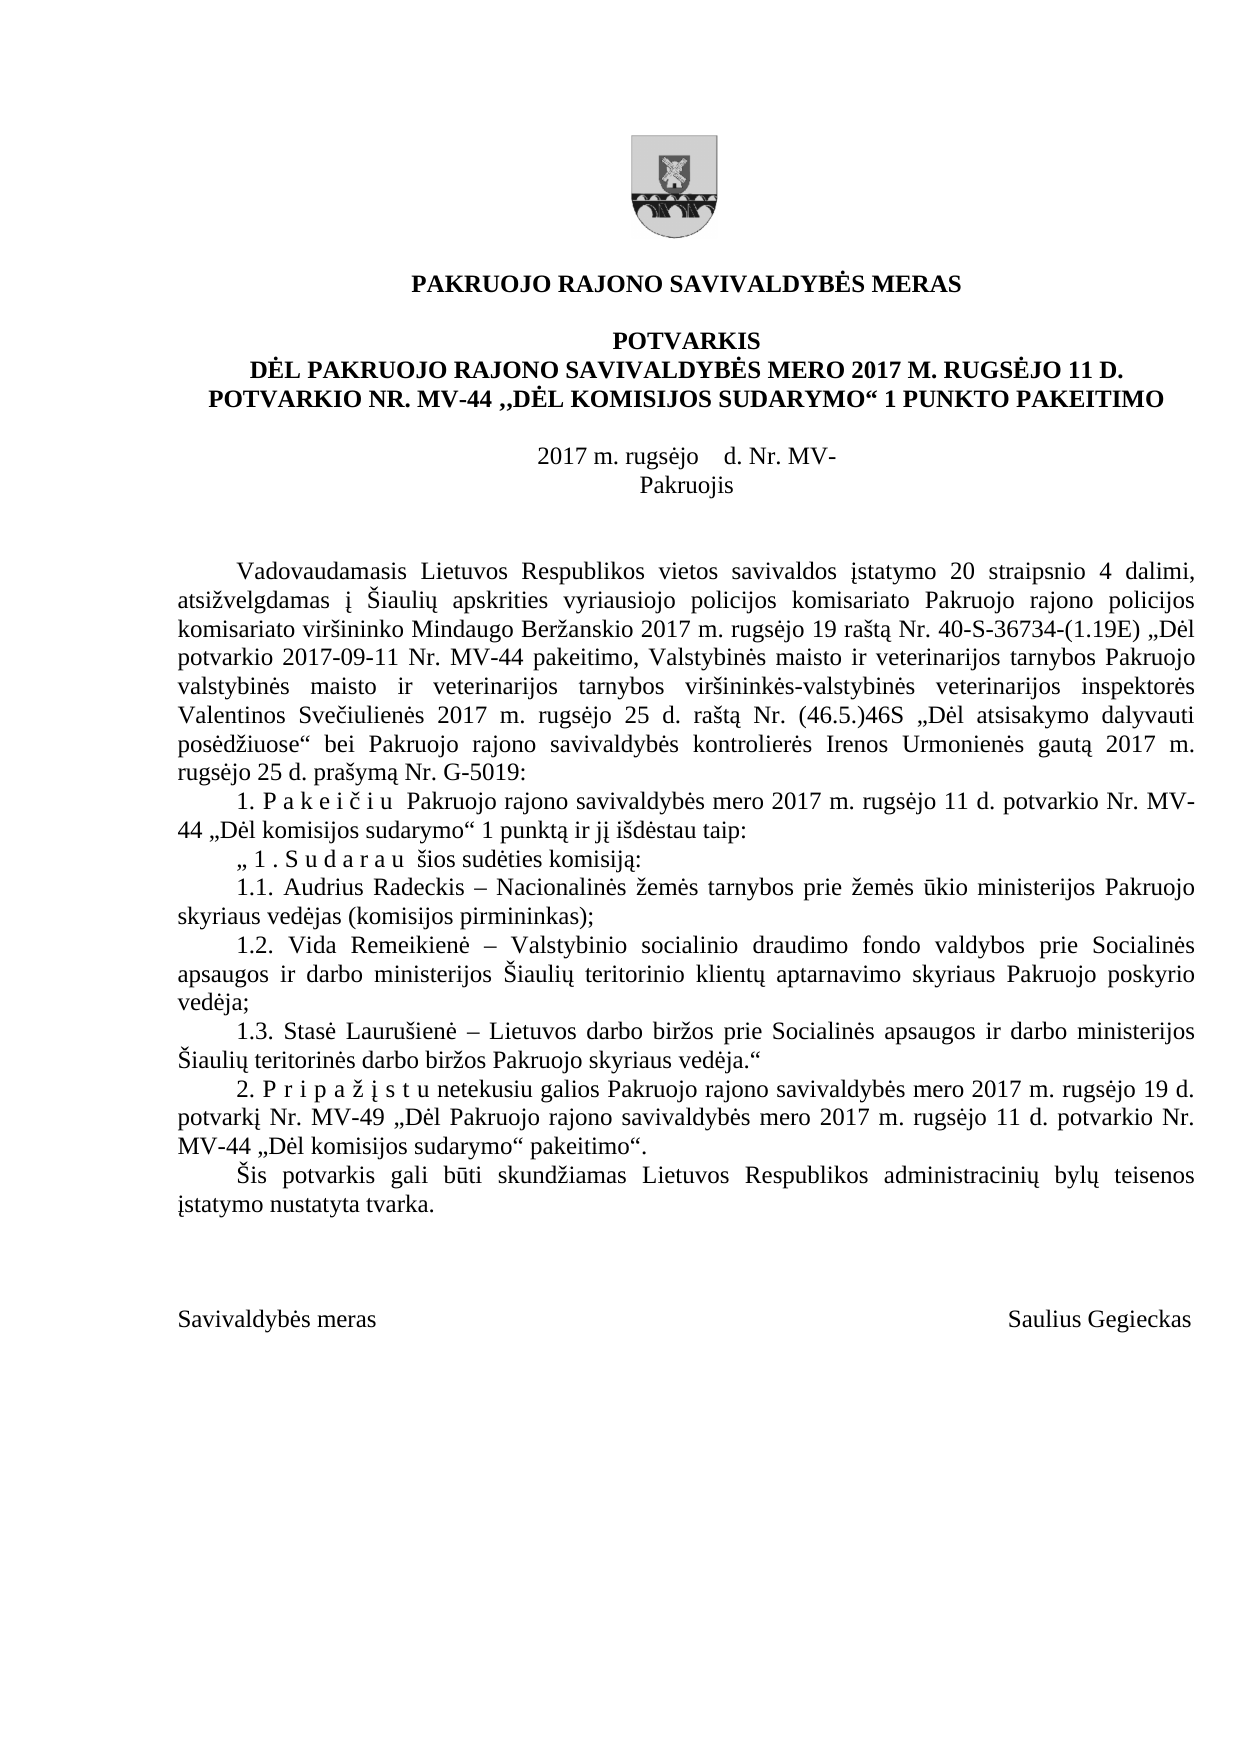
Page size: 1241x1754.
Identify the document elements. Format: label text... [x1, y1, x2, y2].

text POTVARKIS [177, 326, 1196, 355]
text DĖL PAKRUOJO RAJONO SAVIVALDYBĖS MERO 2017 M. RUGSĖJO 11 D. POTVARKIO NR. MV-44 ‚,DĖL KOMISIJOS SUDARYMO“ 1 PUNKTO PAKEITIMO [177, 355, 1196, 412]
text 1.2. Vida Remeikienė – Valstybinio socialinio draudimo fondo valdybos prie Socialinės apsaugos ir darbo ministerijos Šiaulių teritorinio klientų aptarnavimo skyriaus Pakruojo poskyrio vedėja; [177, 930, 1196, 1016]
text Pakruojis [177, 470, 1196, 499]
text PAKRUOJO RAJONO SAVIVALDYBĖS MERAS [177, 269, 1196, 297]
text Savivaldybės meras Saulius Gegieckas [177, 1304, 1196, 1332]
text 2017 m. rugsėjo d. Nr. MV- [177, 441, 1196, 470]
text 1. Pakeičiu Pakruojo rajono savivaldybės mero 2017 m. rugsėjo 11 d. potvarkio Nr. MV-44 „Dėl komisijos sudarymo“ 1 punktą ir jį išdėstau taip: [177, 786, 1196, 844]
text 1.3. Stasė Laurušienė – Lietuvos darbo biržos prie Socialinės apsaugos ir darbo ministerijos Šiaulių teritorinės darbo biržos Pakruojo skyriaus vedėja.“ [177, 1016, 1196, 1074]
text 1.1. Audrius Radeckis – Nacionalinės žemės tarnybos prie žemės ūkio ministerijos Pakruojo skyriaus vedėjas (komisijos pirmininkas); [177, 872, 1196, 930]
text Šis potvarkis gali būti skundžiamas Lietuvos Respublikos administracinių bylų teisenos įstatymo nustatyta tvarka. [177, 1160, 1196, 1217]
text 2. P r i p a ž į s t u netekusiu galios Pakruojo rajono savivaldybės mero 2017 m. rugsėjo 19 d. potvarkį Nr. MV-49 „Dėl Pakruojo rajono savivaldybės mero 2017 m. rugsėjo 11 d. potvarkio Nr. MV-44 „Dėl komisijos sudarymo“ pakeitimo“. [177, 1074, 1196, 1160]
text „1.Sudarau šios sudėties komisiją: [177, 844, 1196, 872]
text Vadovaudamasis Lietuvos Respublikos vietos savivaldos įstatymo 20 straipsnio 4 dalimi, atsižvelgdamas į Šiaulių apskrities vyriausiojo policijos komisariato Pakruojo rajono policijos komisariato viršininko Mindaugo Beržanskio 2017 m. rugsėjo 19 raštą Nr. 40-S-36734-(1.19E) „Dėl potvarkio 2017-09-11 Nr. MV-44 pakeitimo, Valstybinės maisto ir veterinarijos tarnybos Pakruojo valstybinės maisto ir veterinarijos tarnybos viršininkės-valstybinės veterinarijos inspektorės Valentinos Svečiulienės 2017 m. rugsėjo 25 d. raštą Nr. (46.5.)46S „Dėl atsisakymo dalyvauti posėdžiuose“ bei Pakruojo rajono savivaldybės kontrolierės Irenos Urmonienės gautą 2017 m. rugsėjo 25 d. prašymą Nr. G-5019: [177, 556, 1196, 786]
